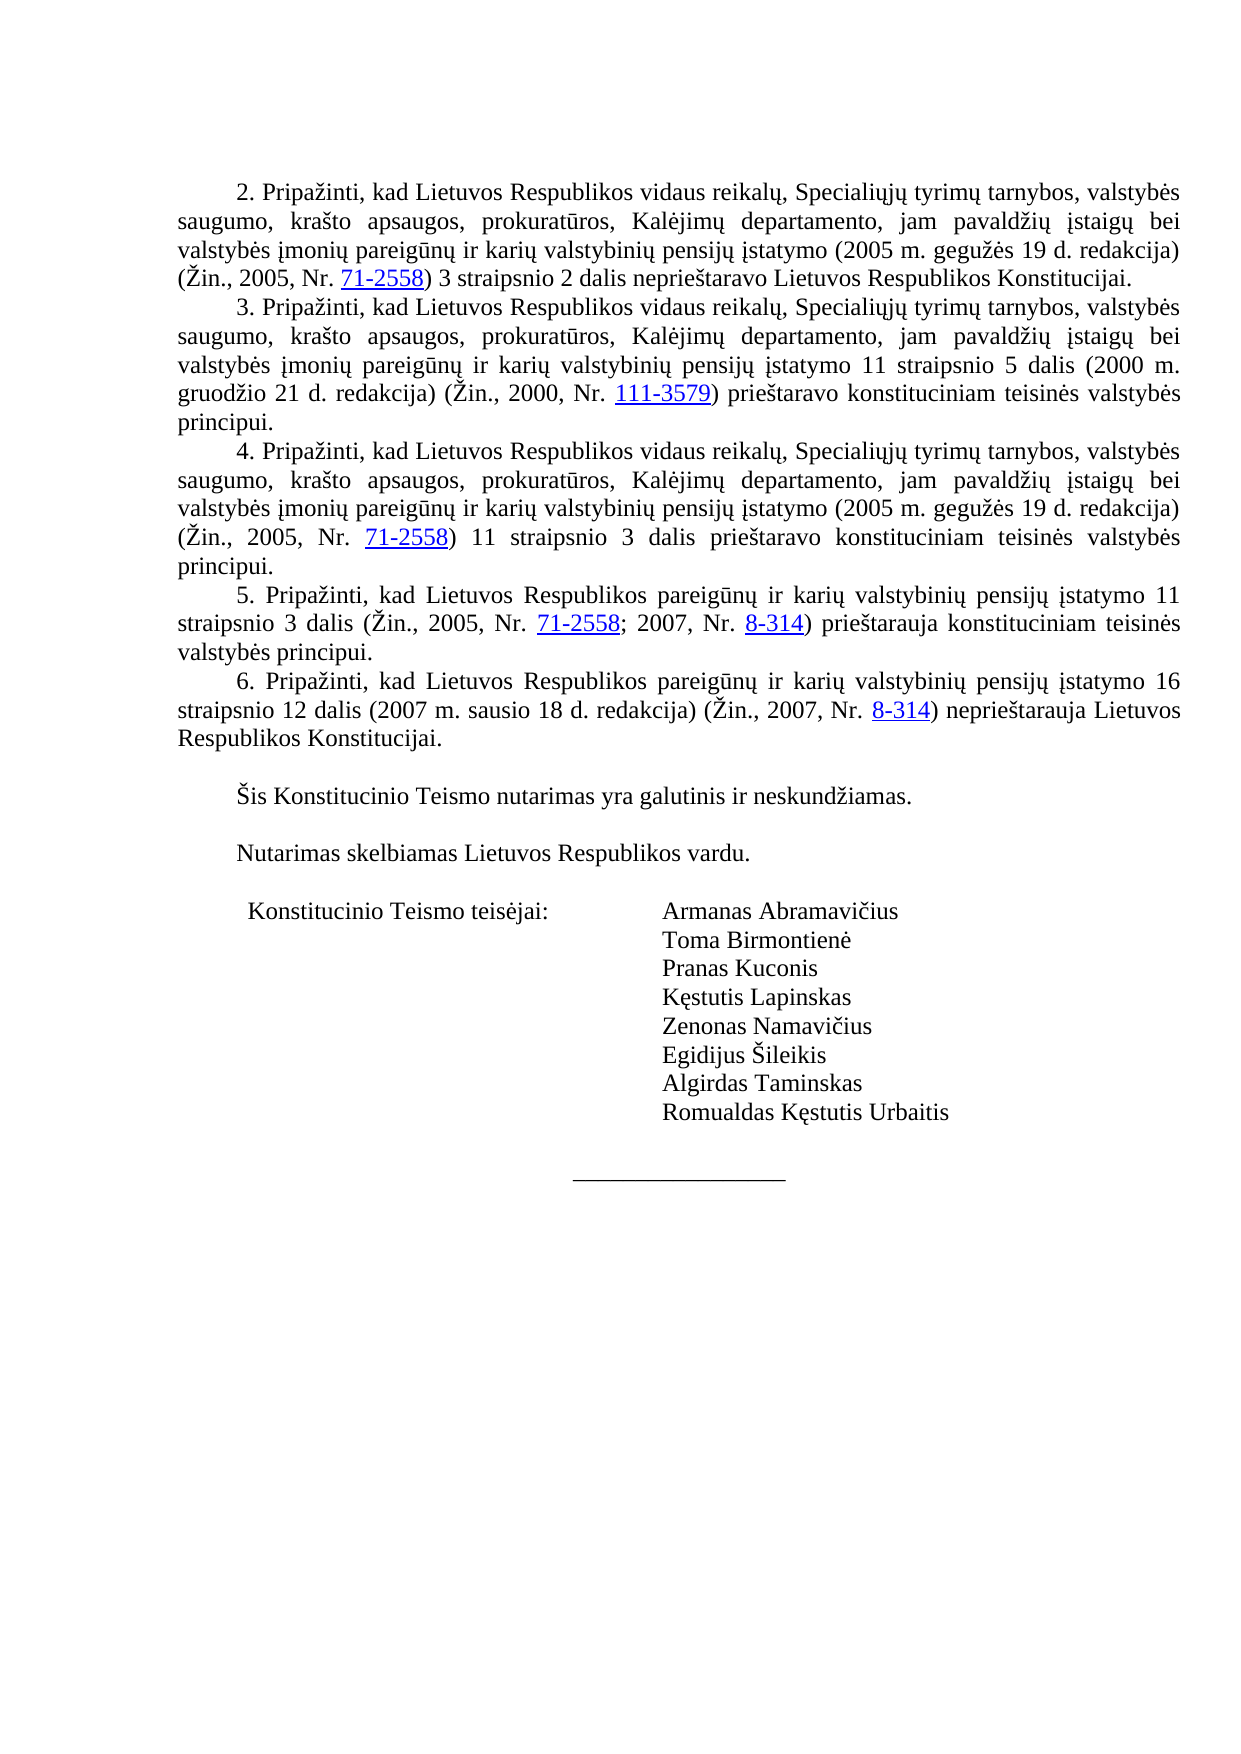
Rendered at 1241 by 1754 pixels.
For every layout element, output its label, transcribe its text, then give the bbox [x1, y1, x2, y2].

text 4. Pripažinti, kad Lietuvos Respublikos vidaus reikalų, Specialiųjų tyrimų tarnybos, valstybės saugumo, krašto apsaugos, prokuratūros, Kalėjimų departamento, jam pavaldžių įstaigų bei valstybės įmonių pareigūnų ir karių valstybinių pensijų įstatymo (2005 m. gegužės 19 d. redakcija) (Žin., 2005, Nr. 71-2558) 11 straipsnio 3 dalis prieštaravo konstituciniam teisinės valstybės principui. [177, 436, 1181, 580]
text 5. Pripažinti, kad Lietuvos Respublikos pareigūnų ir karių valstybinių pensijų įstatymo 11 straipsnio 3 dalis (Žin., 2005, Nr. 71-2558; 2007, Nr. 8-314) prieštarauja konstituciniam teisinės valstybės principui. [177, 580, 1181, 666]
text 3. Pripažinti, kad Lietuvos Respublikos vidaus reikalų, Specialiųjų tyrimų tarnybos, valstybės saugumo, krašto apsaugos, prokuratūros, Kalėjimų departamento, jam pavaldžių įstaigų bei valstybės įmonių pareigūnų ir karių valstybinių pensijų įstatymo 11 straipsnio 5 dalis (2000 m. gruodžio 21 d. redakcija) (Žin., 2000, Nr. 111-3579) prieštaravo konstituciniam teisinės valstybės principui. [177, 292, 1181, 436]
text 6. Pripažinti, kad Lietuvos Respublikos pareigūnų ir karių valstybinių pensijų įstatymo 16 straipsnio 12 dalis (2007 m. sausio 18 d. redakcija) (Žin., 2007, Nr. 8-314) neprieštarauja Lietuvos Respublikos Konstitucijai. [177, 666, 1181, 752]
text _________________ [177, 1155, 1181, 1183]
table_header Konstitucinio Teismo teisėjai: [177, 896, 651, 1126]
text 2. Pripažinti, kad Lietuvos Respublikos vidaus reikalų, Specialiųjų tyrimų tarnybos, valstybės saugumo, krašto apsaugos, prokuratūros, Kalėjimų departamento, jam pavaldžių įstaigų bei valstybės įmonių pareigūnų ir karių valstybinių pensijų įstatymo (2005 m. gegužės 19 d. redakcija) (Žin., 2005, Nr. 71-2558) 3 straipsnio 2 dalis neprieštaravo Lietuvos Respublikos Konstitucijai. [177, 177, 1181, 292]
text Nutarimas skelbiamas Lietuvos Respublikos vardu. [177, 838, 1181, 867]
text Šis Konstitucinio Teismo nutarimas yra galutinis ir neskundžiamas. [177, 781, 1181, 810]
table_header Armanas Abramavičius Toma Birmontienė Pranas Kuconis Kęstutis Lapinskas Zenonas Namavičius Egidijus Šileikis Algirdas Taminskas Romualdas Kęstutis Urbaitis [651, 896, 1122, 1126]
